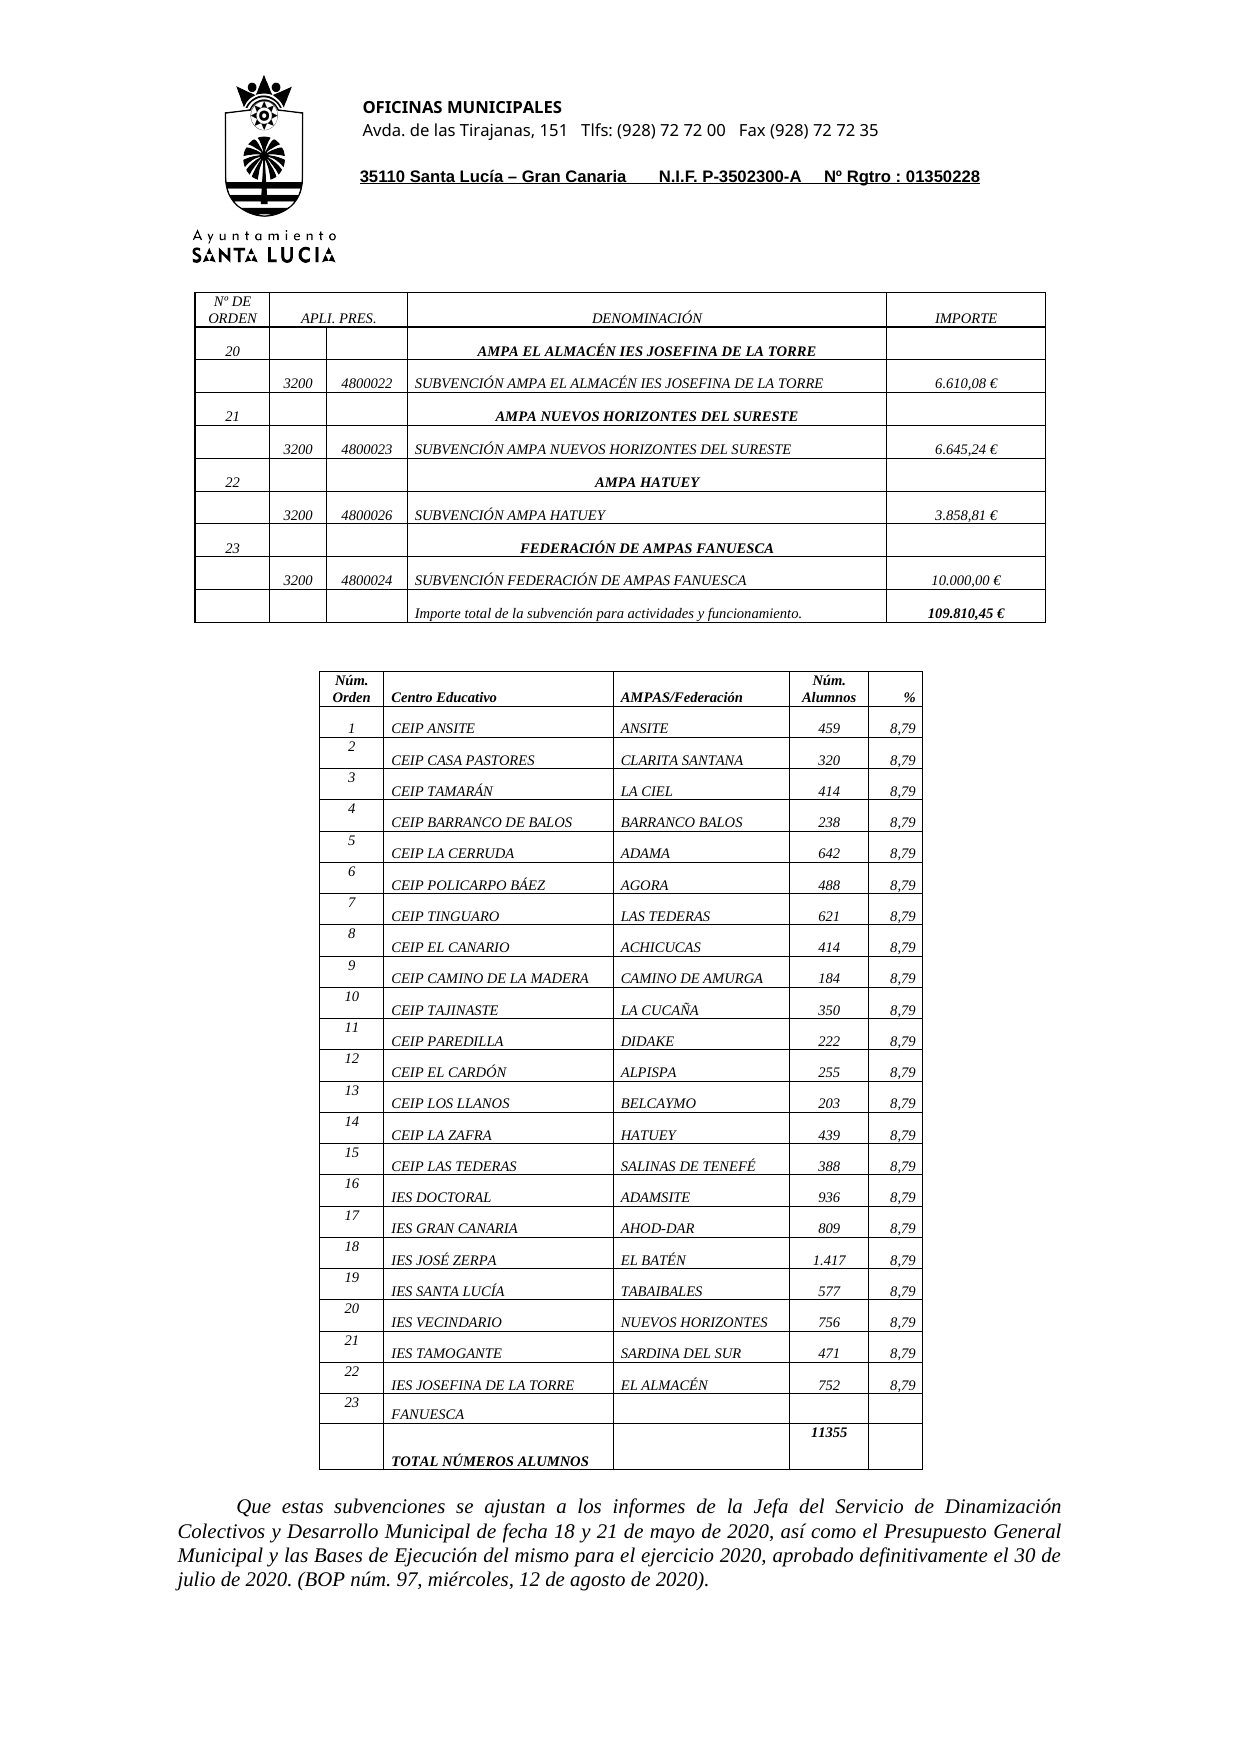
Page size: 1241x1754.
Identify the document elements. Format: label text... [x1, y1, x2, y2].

table_cell [270, 524, 326, 556]
table_cell CEIP EL CARDÓN [384, 1050, 613, 1081]
table_cell 18 [320, 1238, 383, 1268]
table_cell [327, 328, 407, 359]
table_cell Importe total de la subvención para actividades y funcionamiento. [408, 590, 886, 622]
table_cell 8,79 [869, 800, 922, 831]
table_cell [887, 459, 1045, 491]
table_cell IES SANTA LUCÍA [384, 1269, 613, 1299]
table_header Centro Educativo [384, 672, 613, 706]
table_cell [327, 590, 407, 622]
table_cell 642 [790, 832, 868, 862]
table_cell 3200 [270, 426, 326, 458]
table_cell 320 [790, 738, 868, 768]
table_cell [869, 1394, 922, 1423]
table_cell 809 [790, 1207, 868, 1237]
table_cell [196, 590, 269, 622]
table_cell 222 [790, 1019, 868, 1049]
table_cell 8,79 [869, 1207, 922, 1237]
table_cell [270, 590, 326, 622]
table_cell 8,79 [869, 832, 922, 862]
table_cell 4 [320, 800, 383, 831]
table_cell [327, 524, 407, 556]
table_cell AMPA NUEVOS HORIZONTES DEL SURESTE [408, 393, 886, 425]
table_cell 10 [320, 988, 383, 1018]
table_cell 8,79 [869, 1300, 922, 1331]
table_cell CEIP TAMARÁN [384, 769, 613, 799]
table_cell CEIP TINGUARO [384, 894, 613, 924]
table_cell 8,79 [869, 1363, 922, 1393]
table_header Núm. Orden [320, 672, 383, 706]
table_cell [327, 393, 407, 425]
table_cell IES DOCTORAL [384, 1175, 613, 1206]
table_cell LA CUCAÑA [614, 988, 789, 1018]
table_cell 16 [320, 1175, 383, 1206]
table_cell 5 [320, 832, 383, 862]
table_cell CEIP LOS LLANOS [384, 1082, 613, 1112]
table_cell [270, 328, 326, 359]
table_cell 4800022 [327, 360, 407, 392]
table_cell SUBVENCIÓN AMPA NUEVOS HORIZONTES DEL SURESTE [408, 426, 886, 458]
table_cell CEIP CASA PASTORES [384, 738, 613, 768]
table_cell CAMINO DE AMURGA [614, 957, 789, 987]
table_cell NUEVOS HORIZONTES [614, 1300, 789, 1331]
table_cell 8,79 [869, 1113, 922, 1143]
table_cell IES VECINDARIO [384, 1300, 613, 1331]
table_cell 1 [320, 707, 383, 737]
table_cell HATUEY [614, 1113, 789, 1143]
table_cell CLARITA SANTANA [614, 738, 789, 768]
table_header Núm. Alumnos [790, 672, 868, 706]
table_cell DIDAKE [614, 1019, 789, 1049]
table_cell 8,79 [869, 738, 922, 768]
table_cell 3200 [270, 557, 326, 589]
table_cell [196, 557, 269, 589]
table_cell 414 [790, 769, 868, 799]
table_cell [614, 1424, 789, 1469]
table_cell 22 [320, 1363, 383, 1393]
table_header % [869, 672, 922, 706]
table_cell 8,79 [869, 957, 922, 987]
table_cell 8 [320, 925, 383, 956]
table_cell 3 [320, 769, 383, 799]
table_cell 6.610,08 € [887, 360, 1045, 392]
table_cell [887, 328, 1045, 359]
table_cell 184 [790, 957, 868, 987]
table_cell 621 [790, 894, 868, 924]
table_cell 21 [320, 1332, 383, 1362]
table_cell 11355 [790, 1424, 868, 1469]
table_cell 8,79 [869, 769, 922, 799]
table_cell 109.810,45 € [887, 590, 1045, 622]
table_cell [614, 1394, 789, 1423]
table_cell ADAMA [614, 832, 789, 862]
table_cell 350 [790, 988, 868, 1018]
table_cell AMPA HATUEY [408, 459, 886, 491]
table_cell [196, 360, 269, 392]
table_cell 8,79 [869, 1269, 922, 1299]
table_header AMPAS/Federación [614, 672, 789, 706]
table_header IMPORTE [887, 293, 1045, 326]
table_cell [327, 459, 407, 491]
text Que estas subvenciones se ajustan a los informes de la Jefa del Servicio de Dinamización Colectivos y Desarrollo Municipal de fecha 18 y 21 de mayo de 2020, así como el Presupuesto General Municipal y las Bases de Ejecución del mismo para el ejercicio 2020, aprobado definitivamente el 30 de julio de 2020. (BOP núm. 97, miércoles, 12 de agosto de 2020). [177, 1494, 1063, 1591]
table_cell CEIP TAJINASTE [384, 988, 613, 1018]
table_cell LAS TEDERAS [614, 894, 789, 924]
table_cell TOTAL NÚMEROS ALUMNOS [384, 1424, 613, 1469]
table_cell CEIP LA CERRUDA [384, 832, 613, 862]
table_cell 3200 [270, 360, 326, 392]
table_cell 11 [320, 1019, 383, 1049]
table_cell TABAIBALES [614, 1269, 789, 1299]
table_cell AGORA [614, 863, 789, 893]
table_cell 14 [320, 1113, 383, 1143]
table_cell 8,79 [869, 1238, 922, 1268]
table_cell SUBVENCIÓN AMPA EL ALMACÉN IES JOSEFINA DE LA TORRE [408, 360, 886, 392]
table_cell 7 [320, 894, 383, 924]
table_cell [270, 459, 326, 491]
table_cell 577 [790, 1269, 868, 1299]
table_header DENOMINACIÓN [408, 293, 886, 326]
table_cell 388 [790, 1144, 868, 1174]
table_cell 23 [196, 524, 269, 556]
table_cell 471 [790, 1332, 868, 1362]
table_cell [196, 426, 269, 458]
table_cell 8,79 [869, 1019, 922, 1049]
table_cell CEIP LAS TEDERAS [384, 1144, 613, 1174]
table_cell [270, 393, 326, 425]
table_cell SUBVENCIÓN AMPA HATUEY [408, 492, 886, 523]
table_cell 936 [790, 1175, 868, 1206]
table_cell AHOD-DAR [614, 1207, 789, 1237]
table_header APLI. PRES. [270, 293, 407, 326]
table_cell AMPA EL ALMACÉN IES JOSEFINA DE LA TORRE [408, 328, 886, 359]
table_cell CEIP CAMINO DE LA MADERA [384, 957, 613, 987]
table_cell ACHICUCAS [614, 925, 789, 956]
table_cell [887, 524, 1045, 556]
table_cell 203 [790, 1082, 868, 1112]
table_cell EL ALMACÉN [614, 1363, 789, 1393]
table_cell CEIP BARRANCO DE BALOS [384, 800, 613, 831]
table_cell 414 [790, 925, 868, 956]
table_cell 8,79 [869, 1332, 922, 1362]
table_cell 4800024 [327, 557, 407, 589]
table_cell CEIP EL CANARIO [384, 925, 613, 956]
table_cell ADAMSITE [614, 1175, 789, 1206]
table_cell 6 [320, 863, 383, 893]
table_cell 8,79 [869, 1082, 922, 1112]
table_cell 3200 [270, 492, 326, 523]
table_cell LA CIEL [614, 769, 789, 799]
table_cell CEIP ANSITE [384, 707, 613, 737]
table_cell ALPISPA [614, 1050, 789, 1081]
table_cell IES TAMOGANTE [384, 1332, 613, 1362]
table_cell 8,79 [869, 1050, 922, 1081]
table_cell 3.858,81 € [887, 492, 1045, 523]
table_cell 8,79 [869, 1175, 922, 1206]
table_cell BELCAYMO [614, 1082, 789, 1112]
table_cell 20 [196, 328, 269, 359]
table_cell 1.417 [790, 1238, 868, 1268]
table_cell 8,79 [869, 1144, 922, 1174]
table_cell 8,79 [869, 988, 922, 1018]
table_cell IES JOSEFINA DE LA TORRE [384, 1363, 613, 1393]
table_cell SUBVENCIÓN FEDERACIÓN DE AMPAS FANUESCA [408, 557, 886, 589]
table_cell 17 [320, 1207, 383, 1237]
table_cell IES JOSÉ ZERPA [384, 1238, 613, 1268]
table_header Nº DE ORDEN [196, 293, 269, 326]
table_cell IES GRAN CANARIA [384, 1207, 613, 1237]
table_cell 8,79 [869, 707, 922, 737]
table_cell ANSITE [614, 707, 789, 737]
table_cell FEDERACIÓN DE AMPAS FANUESCA [408, 524, 886, 556]
table_cell SARDINA DEL SUR [614, 1332, 789, 1362]
table_cell CEIP LA ZAFRA [384, 1113, 613, 1143]
table_cell 21 [196, 393, 269, 425]
table_cell 9 [320, 957, 383, 987]
table_cell 8,79 [869, 863, 922, 893]
table_cell 20 [320, 1300, 383, 1331]
table_cell 488 [790, 863, 868, 893]
table_cell [790, 1394, 868, 1423]
table_cell 12 [320, 1050, 383, 1081]
table_cell 238 [790, 800, 868, 831]
table_cell [869, 1424, 922, 1469]
table_cell 10.000,00 € [887, 557, 1045, 589]
table_cell 6.645,24 € [887, 426, 1045, 458]
table_cell EL BATÉN [614, 1238, 789, 1268]
table_cell 13 [320, 1082, 383, 1112]
table_cell [196, 492, 269, 523]
table_cell 4800023 [327, 426, 407, 458]
table_cell [320, 1424, 383, 1469]
table_cell BARRANCO BALOS [614, 800, 789, 831]
table_cell 4800026 [327, 492, 407, 523]
table_cell CEIP PAREDILLA [384, 1019, 613, 1049]
table_cell 22 [196, 459, 269, 491]
table_cell 19 [320, 1269, 383, 1299]
table_cell 756 [790, 1300, 868, 1331]
table_cell CEIP POLICARPO BÁEZ [384, 863, 613, 893]
table_cell 8,79 [869, 894, 922, 924]
table_cell 255 [790, 1050, 868, 1081]
table_cell 459 [790, 707, 868, 737]
table_cell SALINAS DE TENEFÉ [614, 1144, 789, 1174]
table_cell 23 [320, 1394, 383, 1423]
table_cell 8,79 [869, 925, 922, 956]
table_cell [887, 393, 1045, 425]
table_cell FANUESCA [384, 1394, 613, 1423]
table_cell 2 [320, 738, 383, 768]
table_cell 752 [790, 1363, 868, 1393]
table_cell 439 [790, 1113, 868, 1143]
table_cell 15 [320, 1144, 383, 1174]
